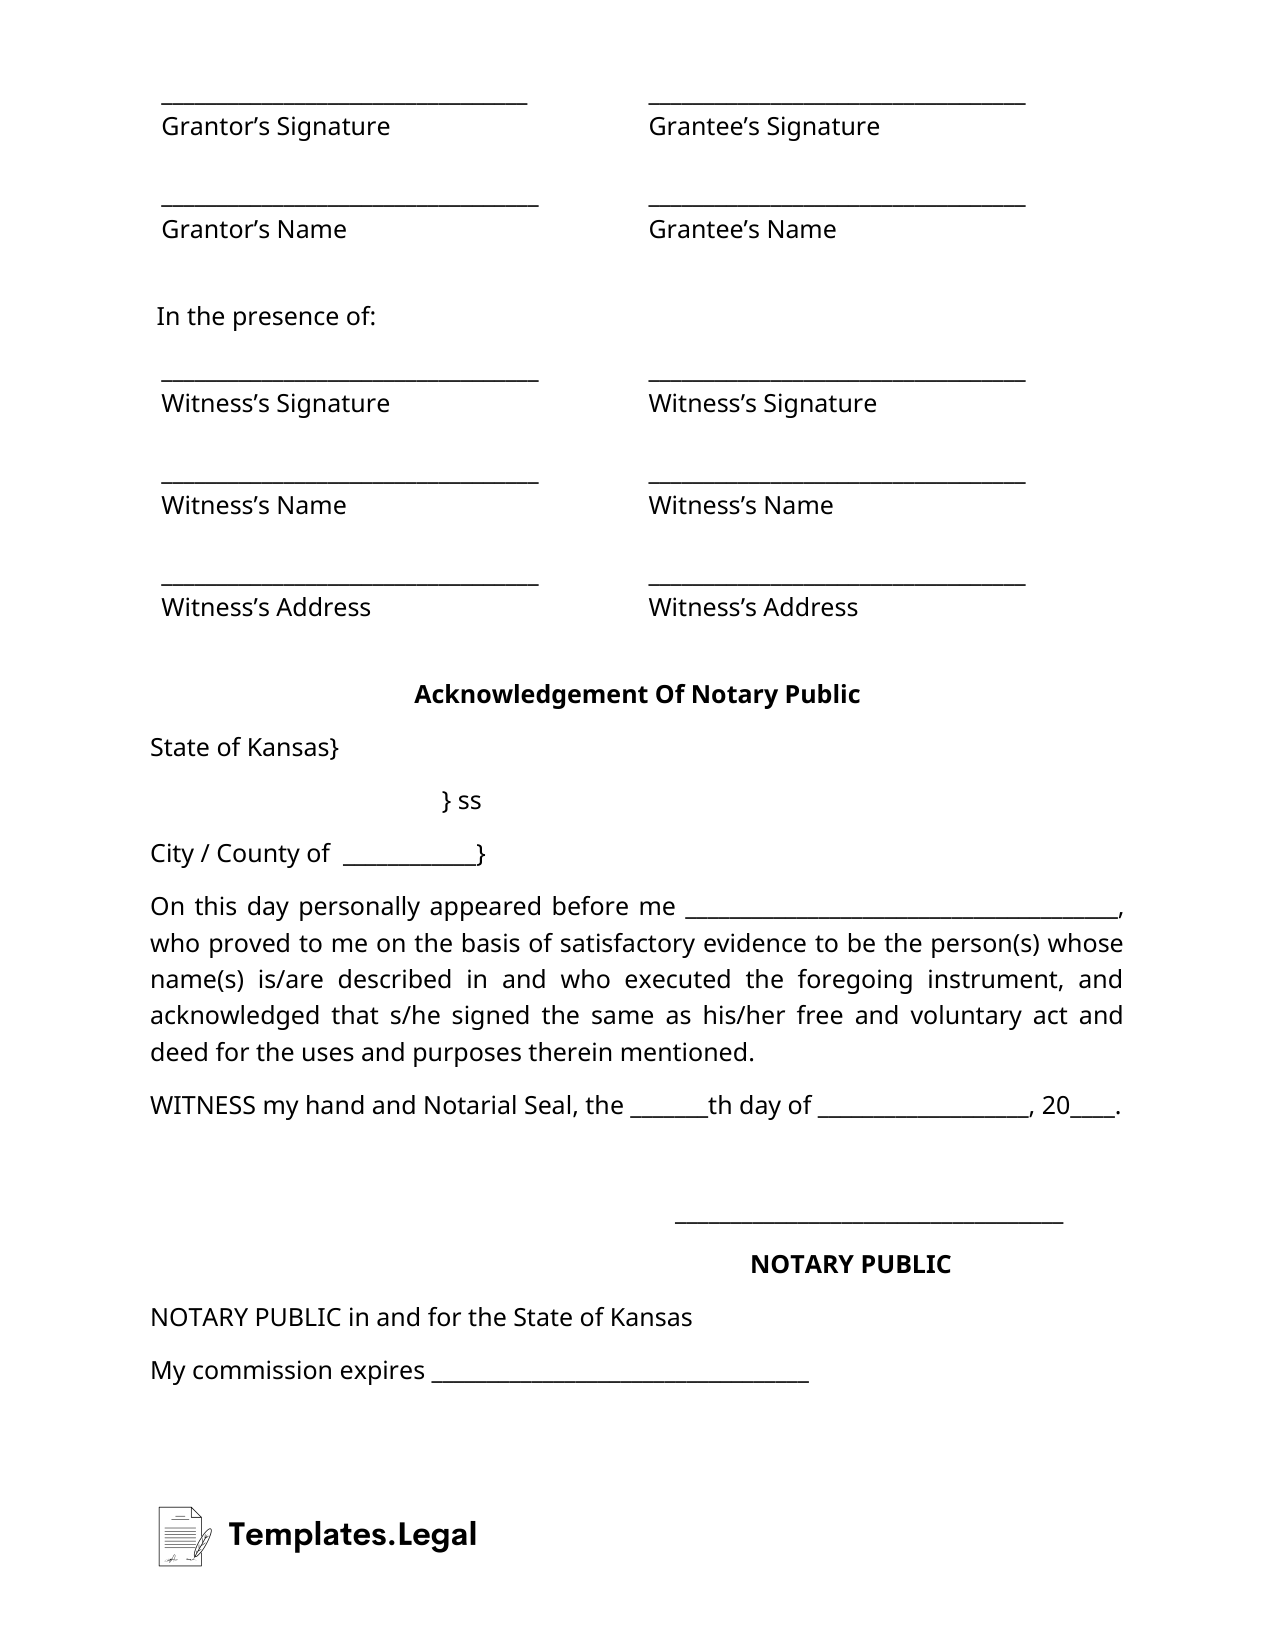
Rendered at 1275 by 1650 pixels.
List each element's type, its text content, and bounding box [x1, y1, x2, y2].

text City / County of ____________} [150, 836, 1125, 870]
table_cell __________________________________ Witness’s Name [637, 454, 1124, 556]
text On this day personally appeared before me _______________________________________, who proved to me on the basis of satisfactory evidence to be the person(s) whose name(s) is/are described in and who executed the foregoing instrument, and acknowledged that s/he signed the same as his/her free and voluntary act and deed for the uses and purposes therein mentioned. [150, 889, 1125, 1068]
table_header __________________________________ Witness’s Signature [637, 351, 1124, 453]
table_header __________________________________ Grantee’s Signature [637, 75, 1124, 143]
table_cell __________________________________ Grantor’s Name [150, 143, 637, 245]
text NOTARY PUBLIC [150, 1246, 1125, 1281]
table_cell __________________________________ Witness’s Address [637, 556, 1124, 624]
text State of Kansas} [150, 730, 1125, 764]
table_header _________________________________ Grantor’s Signature [150, 75, 637, 143]
text } ss [150, 783, 1125, 817]
table_header [1124, 75, 1275, 143]
table_header __________________________________ Witness’s Signature [150, 351, 637, 453]
table_cell __________________________________ Grantee’s Name [637, 143, 1124, 245]
text Acknowledgement Of Notary Public [150, 677, 1125, 711]
table_cell [1124, 143, 1275, 245]
text In the presence of: [150, 298, 1125, 332]
text My commission expires __________________________________ [150, 1352, 1125, 1387]
table_cell __________________________________ Witness’s Address [150, 556, 637, 624]
table_cell __________________________________ Witness’s Name [150, 454, 637, 556]
text NOTARY PUBLIC in and for the State of Kansas [150, 1299, 1125, 1333]
text WITNESS my hand and Notarial Seal, the _______th day of ___________________, 20____. [150, 1087, 1125, 1121]
text ___________________________________ [600, 1193, 1125, 1227]
